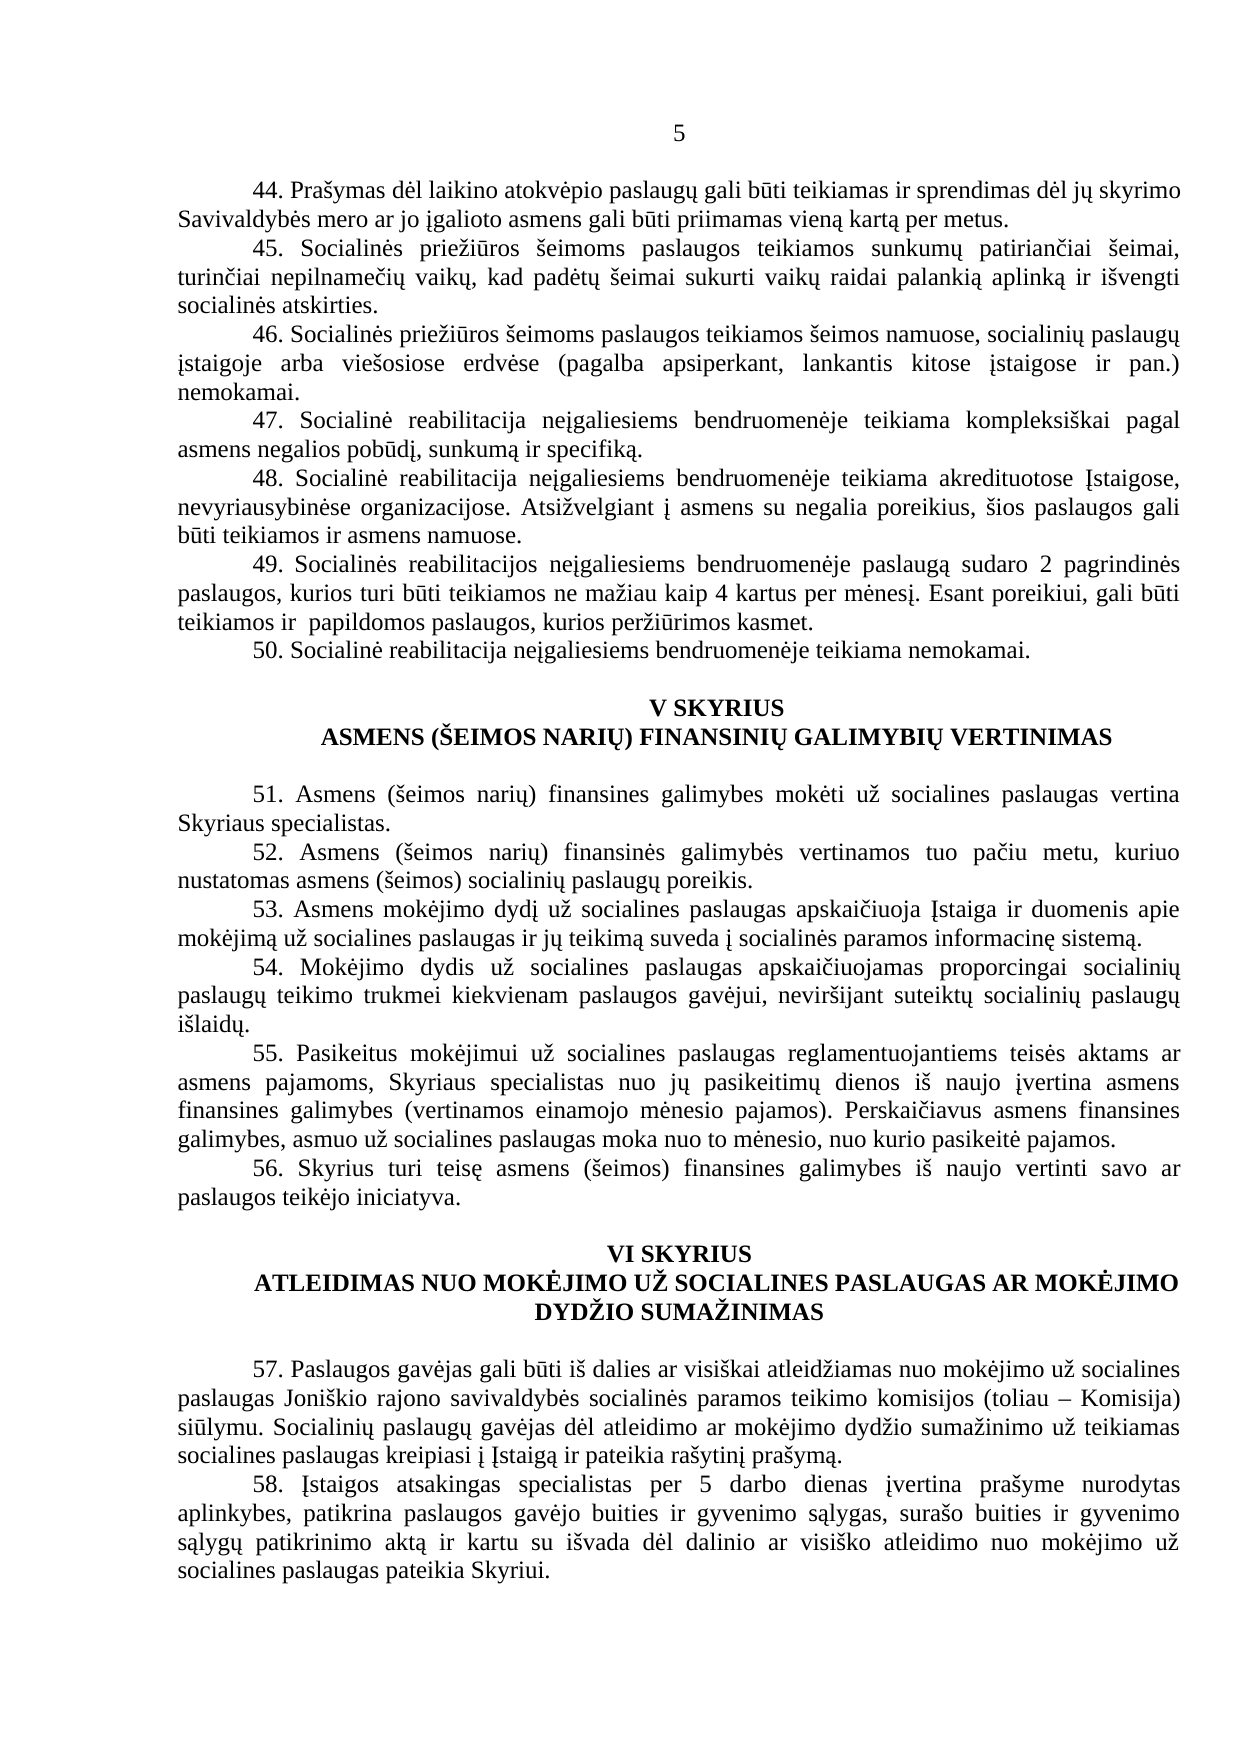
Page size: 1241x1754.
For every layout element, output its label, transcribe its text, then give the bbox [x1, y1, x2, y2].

text 52. Asmens (šeimos narių) finansinės galimybės vertinamos tuo pačiu metu, kuriuo nustatomas asmens (šeimos) socialinių paslaugų poreikis. [177, 837, 1181, 894]
text 54. Mokėjimo dydis už socialines paslaugas apskaičiuojamas proporcingai socialinių paslaugų teikimo trukmei kiekvienam paslaugos gavėjui, neviršijant suteiktų socialinių paslaugų išlaidų. [177, 952, 1181, 1038]
text 55. Pasikeitus mokėjimui už socialines paslaugas reglamentuojantiems teisės aktams ar asmens pajamoms, Skyriaus specialistas nuo jų pasikeitimų dienos iš naujo įvertina asmens finansines galimybes (vertinamos einamojo mėnesio pajamos). Perskaičiavus asmens finansines galimybes, asmuo už socialines paslaugas moka nuo to mėnesio, nuo kurio pasikeitė pajamos. [177, 1038, 1181, 1153]
text VI SKYRIUS [177, 1239, 1181, 1268]
text 49. Socialinės reabilitacijos neįgaliesiems bendruomenėje paslaugą sudaro 2 pagrindinės paslaugos, kurios turi būti teikiamos ne mažiau kaip 4 kartus per mėnesį. Esant poreikiui, gali būti teikiamos ir papildomos paslaugos, kurios peržiūrimos kasmet. [177, 549, 1181, 636]
text 56. Skyrius turi teisę asmens (šeimos) finansines galimybes iš naujo vertinti savo ar paslaugos teikėjo iniciatyva. [177, 1153, 1181, 1211]
text 45. Socialinės priežiūros šeimoms paslaugos teikiamos sunkumų patiriančiai šeimai, turinčiai nepilnamečių vaikų, kad padėtų šeimai sukurti vaikų raidai palankią aplinką ir išvengti socialinės atskirties. [177, 233, 1181, 319]
text 58. Įstaigos atsakingas specialistas per 5 darbo dienas įvertina prašyme nurodytas aplinkybes, patikrina paslaugos gavėjo buities ir gyvenimo sąlygas, surašo buities ir gyvenimo sąlygų patikrinimo aktą ir kartu su išvada dėl dalinio ar visiško atleidimo nuo mokėjimo už socialines paslaugas pateikia Skyriui. [177, 1469, 1181, 1584]
text ATLEIDIMAS NUO MOKĖJIMO UŽ SOCIALINES PASLAUGAS AR MOKĖJIMO DYDŽIO SUMAŽINIMAS [177, 1268, 1181, 1326]
text 44. Prašymas dėl laikino atokvėpio paslaugų gali būti teikiamas ir sprendimas dėl jų skyrimo Savivaldybės mero ar jo įgalioto asmens gali būti priimamas vieną kartą per metus. [177, 176, 1181, 233]
text 47. Socialinė reabilitacija neįgaliesiems bendruomenėje teikiama kompleksiškai pagal asmens negalios pobūdį, sunkumą ir specifiką. [177, 406, 1181, 463]
text 53. Asmens mokėjimo dydį už socialines paslaugas apskaičiuoja Įstaiga ir duomenis apie mokėjimą už socialines paslaugas ir jų teikimą suveda į socialinės paramos informacinę sistemą. [177, 894, 1181, 952]
text V SKYRIUS [177, 693, 1181, 722]
text 57. Paslaugos gavėjas gali būti iš dalies ar visiškai atleidžiamas nuo mokėjimo už socialines paslaugas Joniškio rajono savivaldybės socialinės paramos teikimo komisijos (toliau – Komisija) siūlymu. Socialinių paslaugų gavėjas dėl atleidimo ar mokėjimo dydžio sumažinimo už teikiamas socialines paslaugas kreipiasi į Įstaigą ir pateikia rašytinį prašymą. [177, 1354, 1181, 1469]
text 46. Socialinės priežiūros šeimoms paslaugos teikiamos šeimos namuose, socialinių paslaugų įstaigoje arba viešosiose erdvėse (pagalba apsiperkant, lankantis kitose įstaigose ir pan.) nemokamai. [177, 319, 1181, 406]
text 48. Socialinė reabilitacija neįgaliesiems bendruomenėje teikiama akredituotose Įstaigose, nevyriausybinėse organizacijose. Atsižvelgiant į asmens su negalia poreikius, šios paslaugos gali būti teikiamos ir asmens namuose. [177, 463, 1181, 549]
text 51. Asmens (šeimos narių) finansines galimybes mokėti už socialines paslaugas vertina Skyriaus specialistas. [177, 779, 1181, 837]
text ASMENS (ŠEIMOS NARIŲ) FINANSINIŲ GALIMYBIŲ VERTINIMAS [177, 722, 1181, 751]
text 50. Socialinė reabilitacija neįgaliesiems bendruomenėje teikiama nemokamai. [177, 636, 1181, 664]
